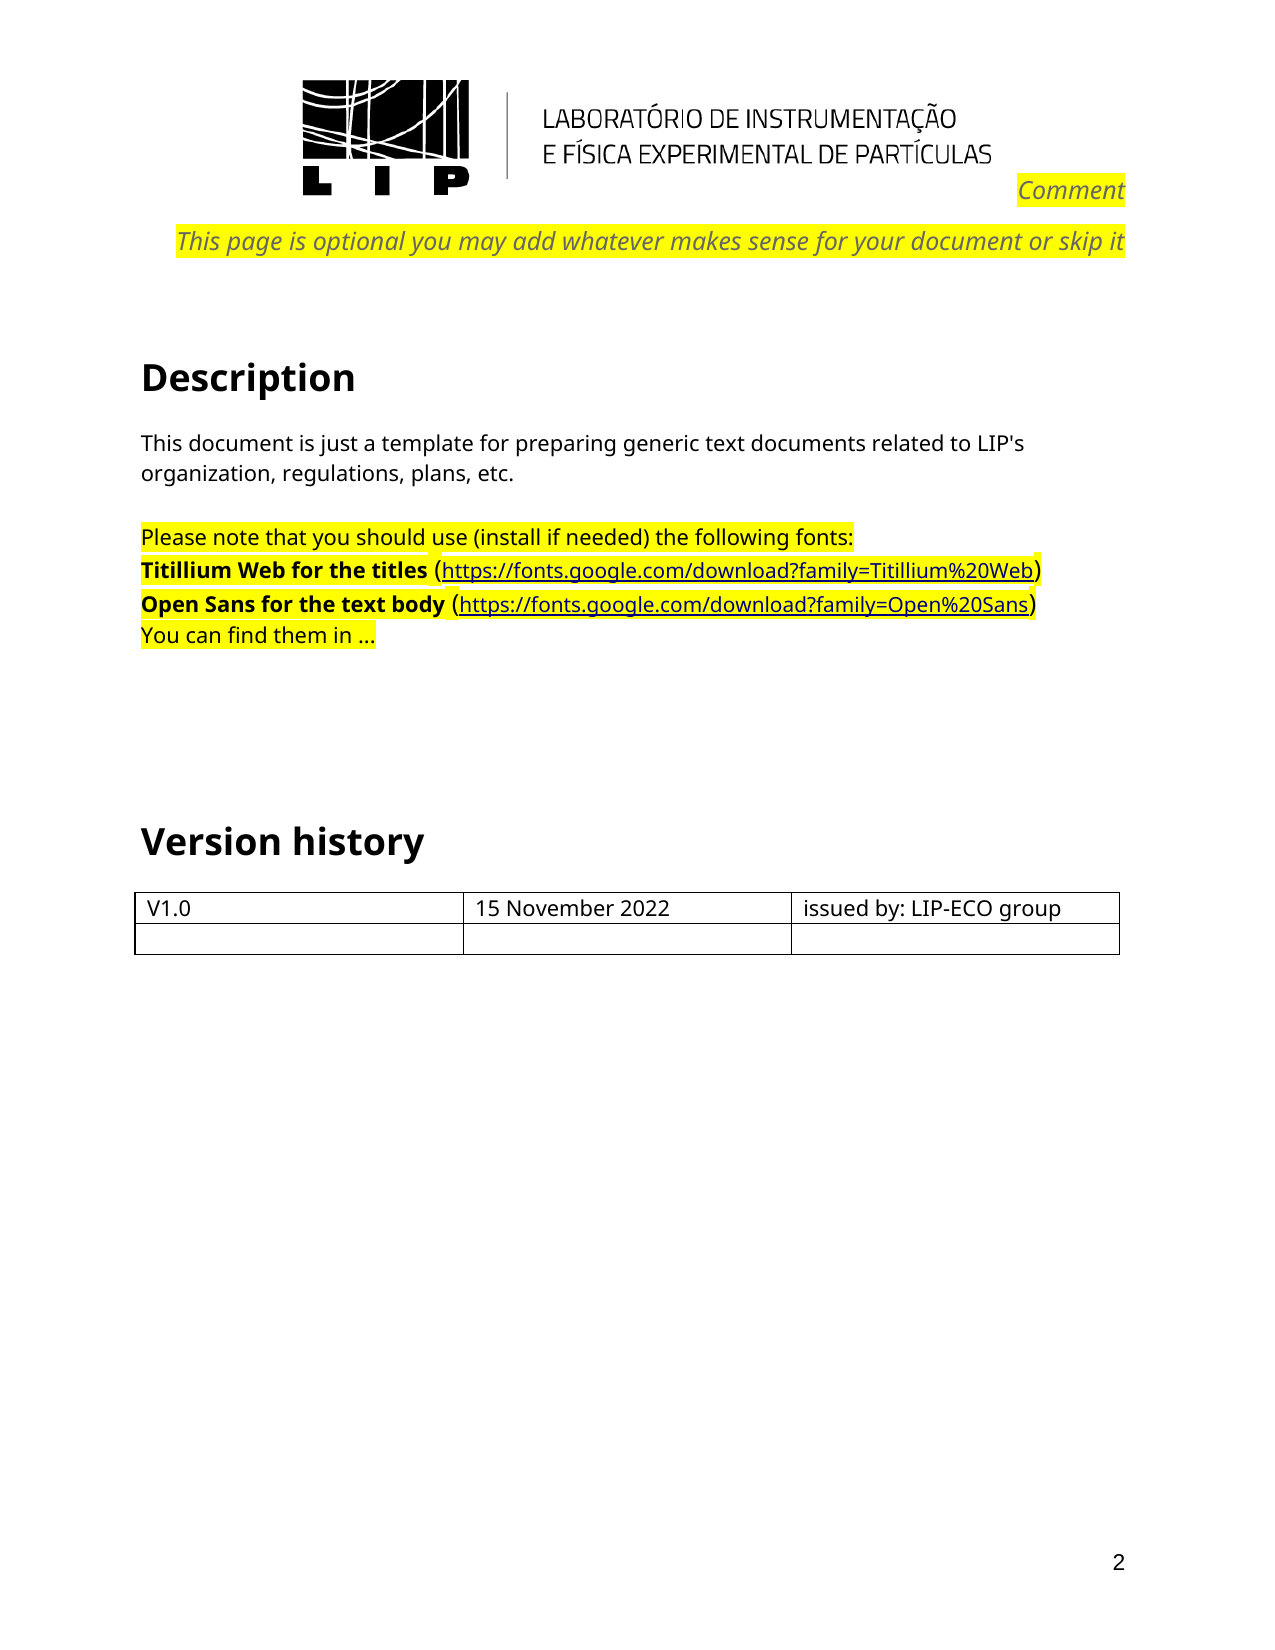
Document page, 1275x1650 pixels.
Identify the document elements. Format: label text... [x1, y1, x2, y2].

subtitle Comment [141, 173, 1125, 207]
table_header V1.0 [136, 893, 463, 923]
subtitle This document is just a template for preparing generic text documents related to LIP's organization, regulations, plans, etc. [141, 428, 1125, 488]
text Open Sans for the text body (https://fonts.google.com/download?family=Open%20Sans) [141, 586, 1125, 620]
table_header 15 November 2022 [464, 893, 791, 923]
table_cell [792, 924, 1119, 954]
subtitle Please note that you should use (install if needed) the following fonts: [141, 522, 1125, 552]
subtitle Description [141, 352, 1125, 403]
subtitle Titillium Web for the titles (https://fonts.google.com/download?family=Titillium%20Web) [141, 552, 1125, 586]
table_cell [136, 924, 463, 954]
subtitle This page is optional you may add whatever makes sense for your document or skip it [141, 224, 1125, 258]
picture [275, 207, 1018, 218]
picture [275, 56, 1018, 173]
text You can find them in ... [141, 620, 1125, 649]
subtitle Version history [141, 816, 1125, 867]
table_header issued by: LIP-ECO group [792, 893, 1119, 923]
table_cell [464, 924, 791, 954]
